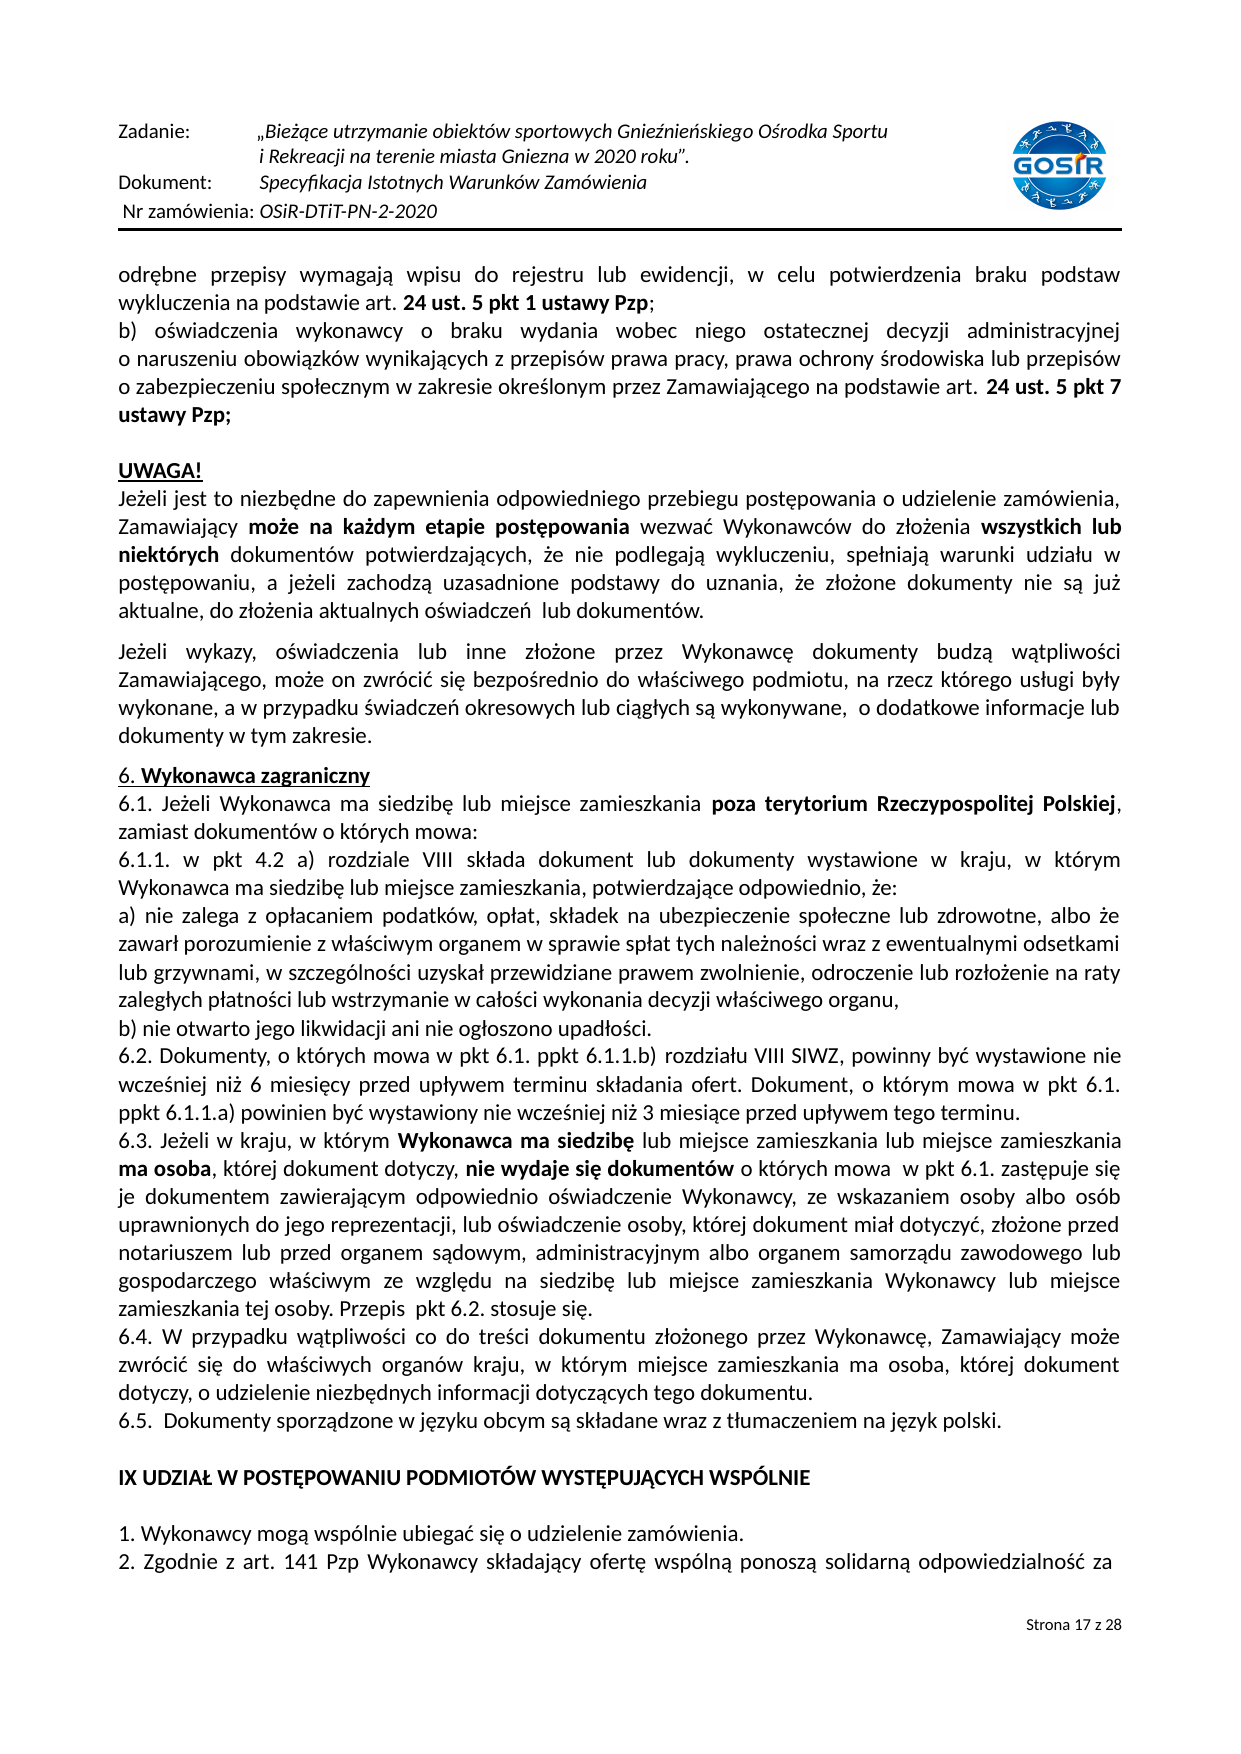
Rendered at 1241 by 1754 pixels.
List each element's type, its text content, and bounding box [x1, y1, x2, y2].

text b) oświadczenia wykonawcy o braku wydania wobec niego ostatecznej decyzji administracyjnej o naruszeniu obowiązków wynikających z przepisów prawa pracy, prawa ochrony środowiska lub przepisów o zabezpieczeniu społecznym w zakresie określonym przez Zamawiającego na podstawie art. 24 ust. 5 pkt 7 ustawy Pzp; [118, 316, 1122, 428]
text 6.5. Dokumenty sporządzone w języku obcym są składane wraz z tłumaczeniem na język polski. [118, 1406, 1122, 1434]
list 2. Zgodnie z art. 141 Pzp Wykonawcy składający ofertę wspólną ponoszą solidarną odpowiedzialność za [118, 1547, 1114, 1576]
text 6.2. Dokumenty, o których mowa w pkt 6.1. ppkt 6.1.1.b) rozdziału VIII SIWZ, powinny być wystawione nie wcześniej niż 6 miesięcy przed upływem terminu składania ofert. Dokument, o którym mowa w pkt 6.1. ppkt 6.1.1.a) powinien być wystawiony nie wcześniej niż 3 miesiące przed upływem tego terminu. [118, 1042, 1122, 1126]
text 6.4. W przypadku wątpliwości co do treści dokumentu złożonego przez Wykonawcę, Zamawiający może zwrócić się do właściwych organów kraju, w którym miejsce zamieszkania ma osoba, której dokument dotyczy, o udzielenie niezbędnych informacji dotyczących tego dokumentu. [118, 1322, 1122, 1406]
text a) nie zalega z opłacaniem podatków, opłat, składek na ubezpieczenie społeczne lub zdrowotne, albo że zawarł porozumienie z właściwym organem w sprawie spłat tych należności wraz z ewentualnymi odsetkami lub grzywnami, w szczególności uzyskał przewidziane prawem zwolnienie, odroczenie lub rozłożenie na raty zaległych płatności lub wstrzymanie w całości wykonania decyzji właściwego organu, [118, 902, 1122, 1014]
list Jeżeli jest to niezbędne do zapewnienia odpowiedniego przebiegu postępowania o udzielenie zamówienia, Zamawiający może na każdym etapie postępowania wezwać Wykonawców do złożenia wszystkich lub niektórych dokumentów potwierdzających, że nie podlegają wykluczeniu, spełniają warunki udziału w postępowaniu, a jeżeli zachodzą uzasadnione podstawy do uznania, że złożone dokumenty nie są już aktualne, do złożenia aktualnych oświadczeń lub dokumentów. [118, 484, 1122, 624]
text odrębne przepisy wymagają wpisu do rejestru lub ewidencji, w celu potwierdzenia braku podstaw wykluczenia na podstawie art. 24 ust. 5 pkt 1 ustawy Pzp; [118, 260, 1122, 316]
list 1. Wykonawcy mogą wspólnie ubiegać się o udzielenie zamówienia. [118, 1519, 1114, 1547]
text UWAGA! [118, 456, 1122, 484]
text b) nie otwarto jego likwidacji ani nie ogłoszono upadłości. [118, 1014, 1122, 1042]
text 6.1. Jeżeli Wykonawca ma siedzibę lub miejsce zamieszkania poza terytorium Rzeczypospolitej Polskiej, zamiast dokumentów o których mowa: [118, 789, 1122, 846]
text 6.1.1. w pkt 4.2 a) rozdziale VIII składa dokument lub dokumenty wystawione w kraju, w którym Wykonawca ma siedzibę lub miejsce zamieszkania, potwierdzające odpowiednio, że: [118, 846, 1122, 902]
text 6.3. Jeżeli w kraju, w którym Wykonawca ma siedzibę lub miejsce zamieszkania lub miejsce zamieszkania ma osoba, której dokument dotyczy, nie wydaje się dokumentów o których mowa w pkt 6.1. zastępuje się je dokumentem zawierającym odpowiednio oświadczenie Wykonawcy, ze wskazaniem osoby albo osób uprawnionych do jego reprezentacji, lub oświadczenie osoby, której dokument miał dotyczyć, złożone przed notariuszem lub przed organem sądowym, administracyjnym albo organem samorządu zawodowego lub gospodarczego właściwym ze względu na siedzibę lub miejsce zamieszkania Wykonawcy lub miejsce zamieszkania tej osoby. Przepis pkt 6.2. stosuje się. [118, 1126, 1122, 1322]
text IX UDZIAŁ W POSTĘPOWANIU PODMIOTÓW WYSTĘPUJĄCYCH WSPÓLNIE [118, 1463, 1122, 1491]
text 6. Wykonawca zagraniczny [118, 761, 1122, 789]
list Jeżeli wykazy, oświadczenia lub inne złożone przez Wykonawcę dokumenty budzą wątpliwości Zamawiającego, może on zwrócić się bezpośrednio do właściwego podmiotu, na rzecz którego usługi były wykonane, a w przypadku świadczeń okresowych lub ciągłych są wykonywane, o dodatkowe informacje lub dokumenty w tym zakresie. [118, 637, 1122, 749]
